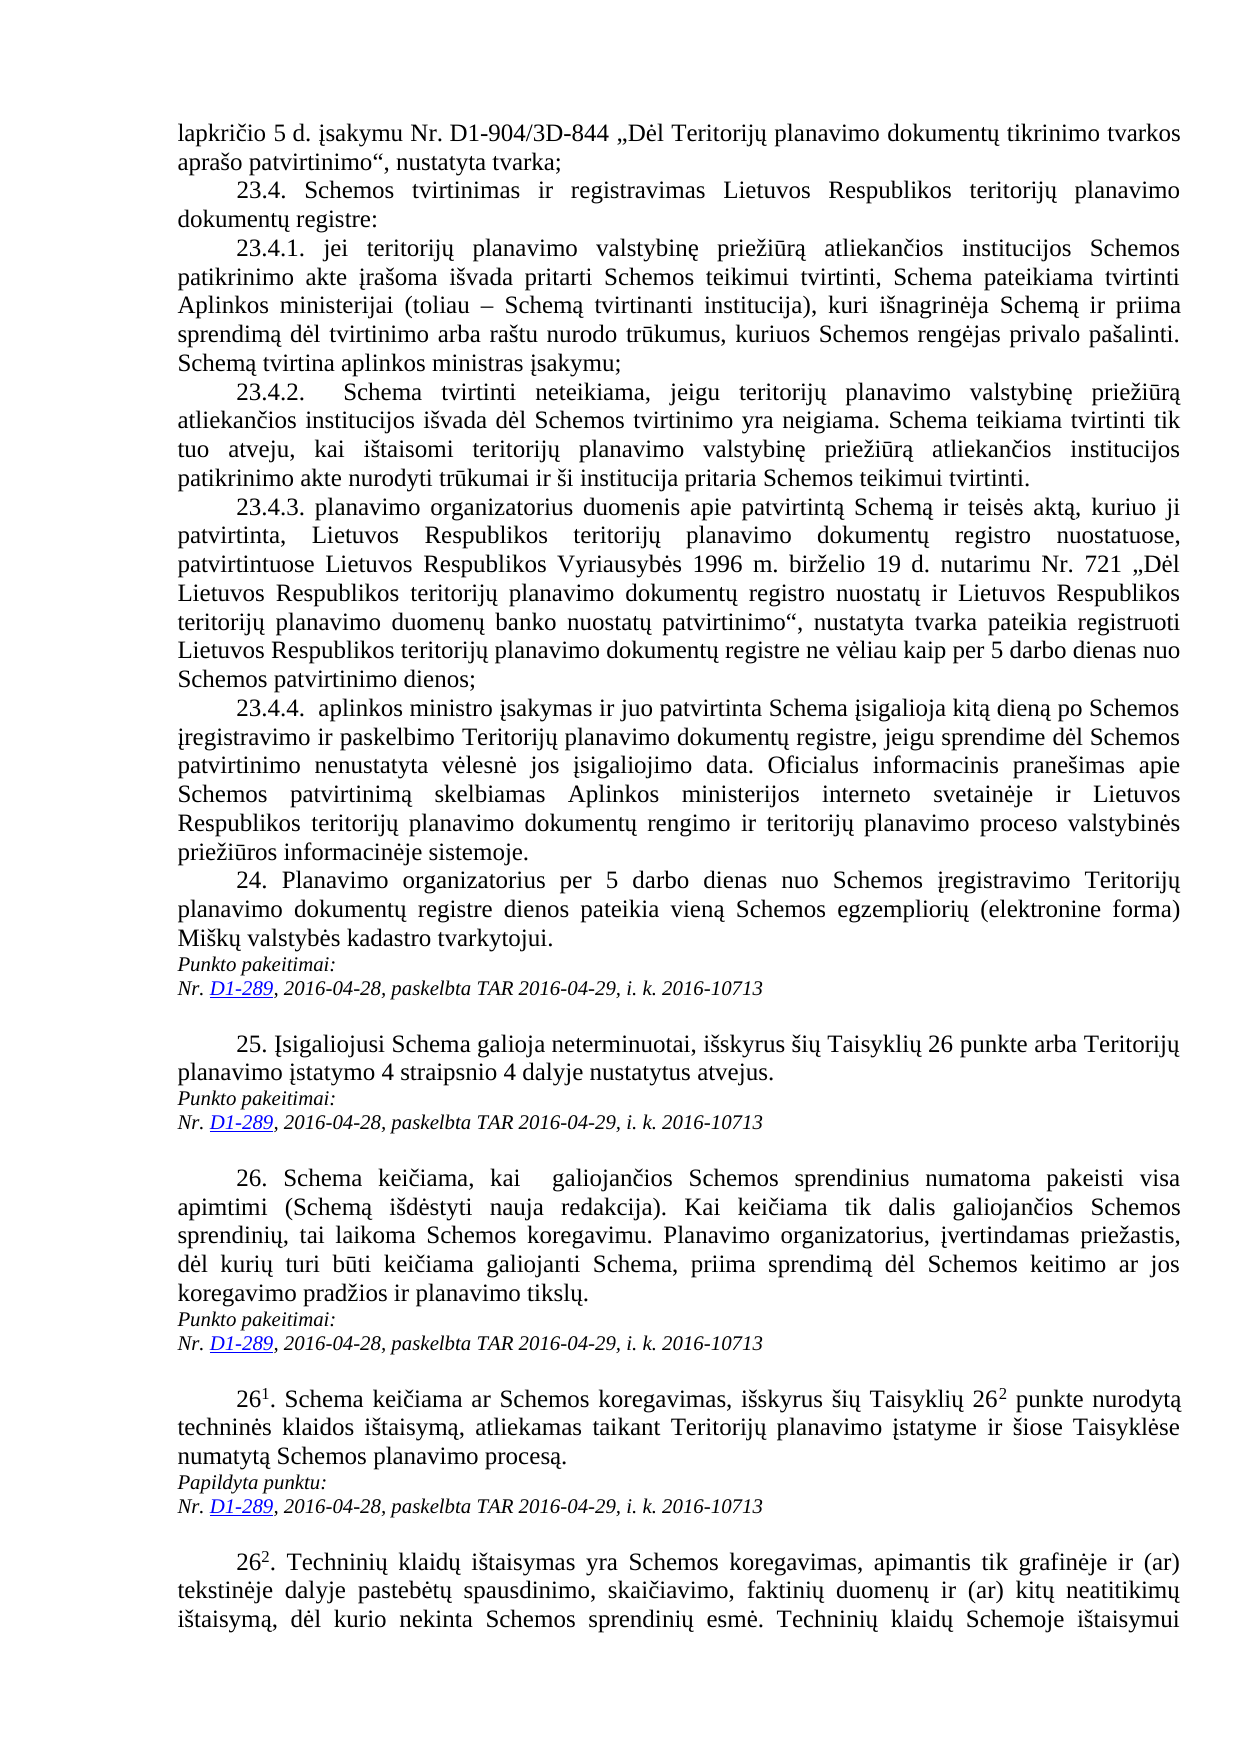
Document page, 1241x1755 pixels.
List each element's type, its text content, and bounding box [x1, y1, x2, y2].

text 23.4.4. aplinkos ministro įsakymas ir juo patvirtinta Schema įsigalioja kitą dieną po Schemos įregistravimo ir paskelbimo Teritorijų planavimo dokumentų registre, jeigu sprendime dėl Schemos patvirtinimo nenustatyta vėlesnė jos įsigaliojimo data. Oficialus informacinis pranešimas apie Schemos patvirtinimą skelbiamas Aplinkos ministerijos interneto svetainėje ir Lietuvos Respublikos teritorijų planavimo dokumentų rengimo ir teritorijų planavimo proceso valstybinės priežiūros informacinėje sistemoje. [177, 693, 1181, 866]
text 26. Schema keičiama, kai galiojančios Schemos sprendinius numatoma pakeisti visa apimtimi (Schemą išdėstyti nauja redakcija). Kai keičiama tik dalis galiojančios Schemos sprendinių, tai laikoma Schemos koregavimu. Planavimo organizatorius, įvertindamas priežastis, dėl kurių turi būti keičiama galiojanti Schema, priima sprendimą dėl Schemos keitimo ar jos koregavimo pradžios ir planavimo tikslų. [177, 1163, 1181, 1307]
text 25. Įsigaliojusi Schema galioja neterminuotai, išskyrus šių Taisyklių 26 punkte arba Teritorijų planavimo įstatymo 4 straipsnio 4 dalyje nustatytus atvejus. [177, 1029, 1181, 1086]
text lapkričio 5 d. įsakymu Nr. D1-904/3D-844 „Dėl Teritorijų planavimo dokumentų tikrinimo tvarkos aprašo patvirtinimo“, nustatyta tvarka; [177, 118, 1181, 176]
text 261. Schema keičiama ar Schemos koregavimas, išskyrus šių Taisyklių 262 punkte nurodytą techninės klaidos ištaisymą, atliekamas taikant Teritorijų planavimo įstatyme ir šiose Taisyklėse numatytą Schemos planavimo procesą. [177, 1384, 1181, 1470]
text Nr. D1-289, 2016-04-28, paskelbta TAR 2016-04-29, i. k. 2016-10713 [177, 1331, 1181, 1355]
text 23.4. Schemos tvirtinimas ir registravimas Lietuvos Respublikos teritorijų planavimo dokumentų registre: [177, 176, 1181, 233]
text Punkto pakeitimai: [177, 952, 1181, 976]
text Nr. D1-289, 2016-04-28, paskelbta TAR 2016-04-29, i. k. 2016-10713 [177, 1494, 1181, 1518]
text 24. Planavimo organizatorius per 5 darbo dienas nuo Schemos įregistravimo Teritorijų planavimo dokumentų registre dienos pateikia vieną Schemos egzempliorių (elektronine forma) Miškų valstybės kadastro tvarkytojui. [177, 866, 1181, 952]
text 262. Techninių klaidų ištaisymas yra Schemos koregavimas, apimantis tik grafinėje ir (ar) tekstinėje dalyje pastebėtų spausdinimo, skaičiavimo, faktinių duomenų ir (ar) kitų neatitikimų ištaisymą, dėl kurio nekinta Schemos sprendinių esmė. Techninių klaidų Schemoje ištaisymui [177, 1547, 1181, 1633]
text 23.4.3. planavimo organizatorius duomenis apie patvirtintą Schemą ir teisės aktą, kuriuo ji patvirtinta, Lietuvos Respublikos teritorijų planavimo dokumentų registro nuostatuose, patvirtintuose Lietuvos Respublikos Vyriausybės 1996 m. birželio 19 d. nutarimu Nr. 721 „Dėl Lietuvos Respublikos teritorijų planavimo dokumentų registro nuostatų ir Lietuvos Respublikos teritorijų planavimo duomenų banko nuostatų patvirtinimo“, nustatyta tvarka pateikia registruoti Lietuvos Respublikos teritorijų planavimo dokumentų registre ne vėliau kaip per 5 darbo dienas nuo Schemos patvirtinimo dienos; [177, 492, 1181, 693]
text 23.4.1. jei teritorijų planavimo valstybinę priežiūrą atliekančios institucijos Schemos patikrinimo akte įrašoma išvada pritarti Schemos teikimui tvirtinti, Schema pateikiama tvirtinti Aplinkos ministerijai (toliau – Schemą tvirtinanti institucija), kuri išnagrinėja Schemą ir priima sprendimą dėl tvirtinimo arba raštu nurodo trūkumus, kuriuos Schemos rengėjas privalo pašalinti. Schemą tvirtina aplinkos ministras įsakymu; [177, 233, 1181, 377]
text Papildyta punktu: [177, 1470, 1181, 1494]
text Nr. D1-289, 2016-04-28, paskelbta TAR 2016-04-29, i. k. 2016-10713 [177, 976, 1181, 1000]
text Nr. D1-289, 2016-04-28, paskelbta TAR 2016-04-29, i. k. 2016-10713 [177, 1110, 1181, 1134]
text 23.4.2. Schema tvirtinti neteikiama, jeigu teritorijų planavimo valstybinę priežiūrą atliekančios institucijos išvada dėl Schemos tvirtinimo yra neigiama. Schema teikiama tvirtinti tik tuo atveju, kai ištaisomi teritorijų planavimo valstybinę priežiūrą atliekančios institucijos patikrinimo akte nurodyti trūkumai ir ši institucija pritaria Schemos teikimui tvirtinti. [177, 377, 1181, 492]
text Punkto pakeitimai: [177, 1307, 1181, 1331]
text Punkto pakeitimai: [177, 1086, 1181, 1110]
